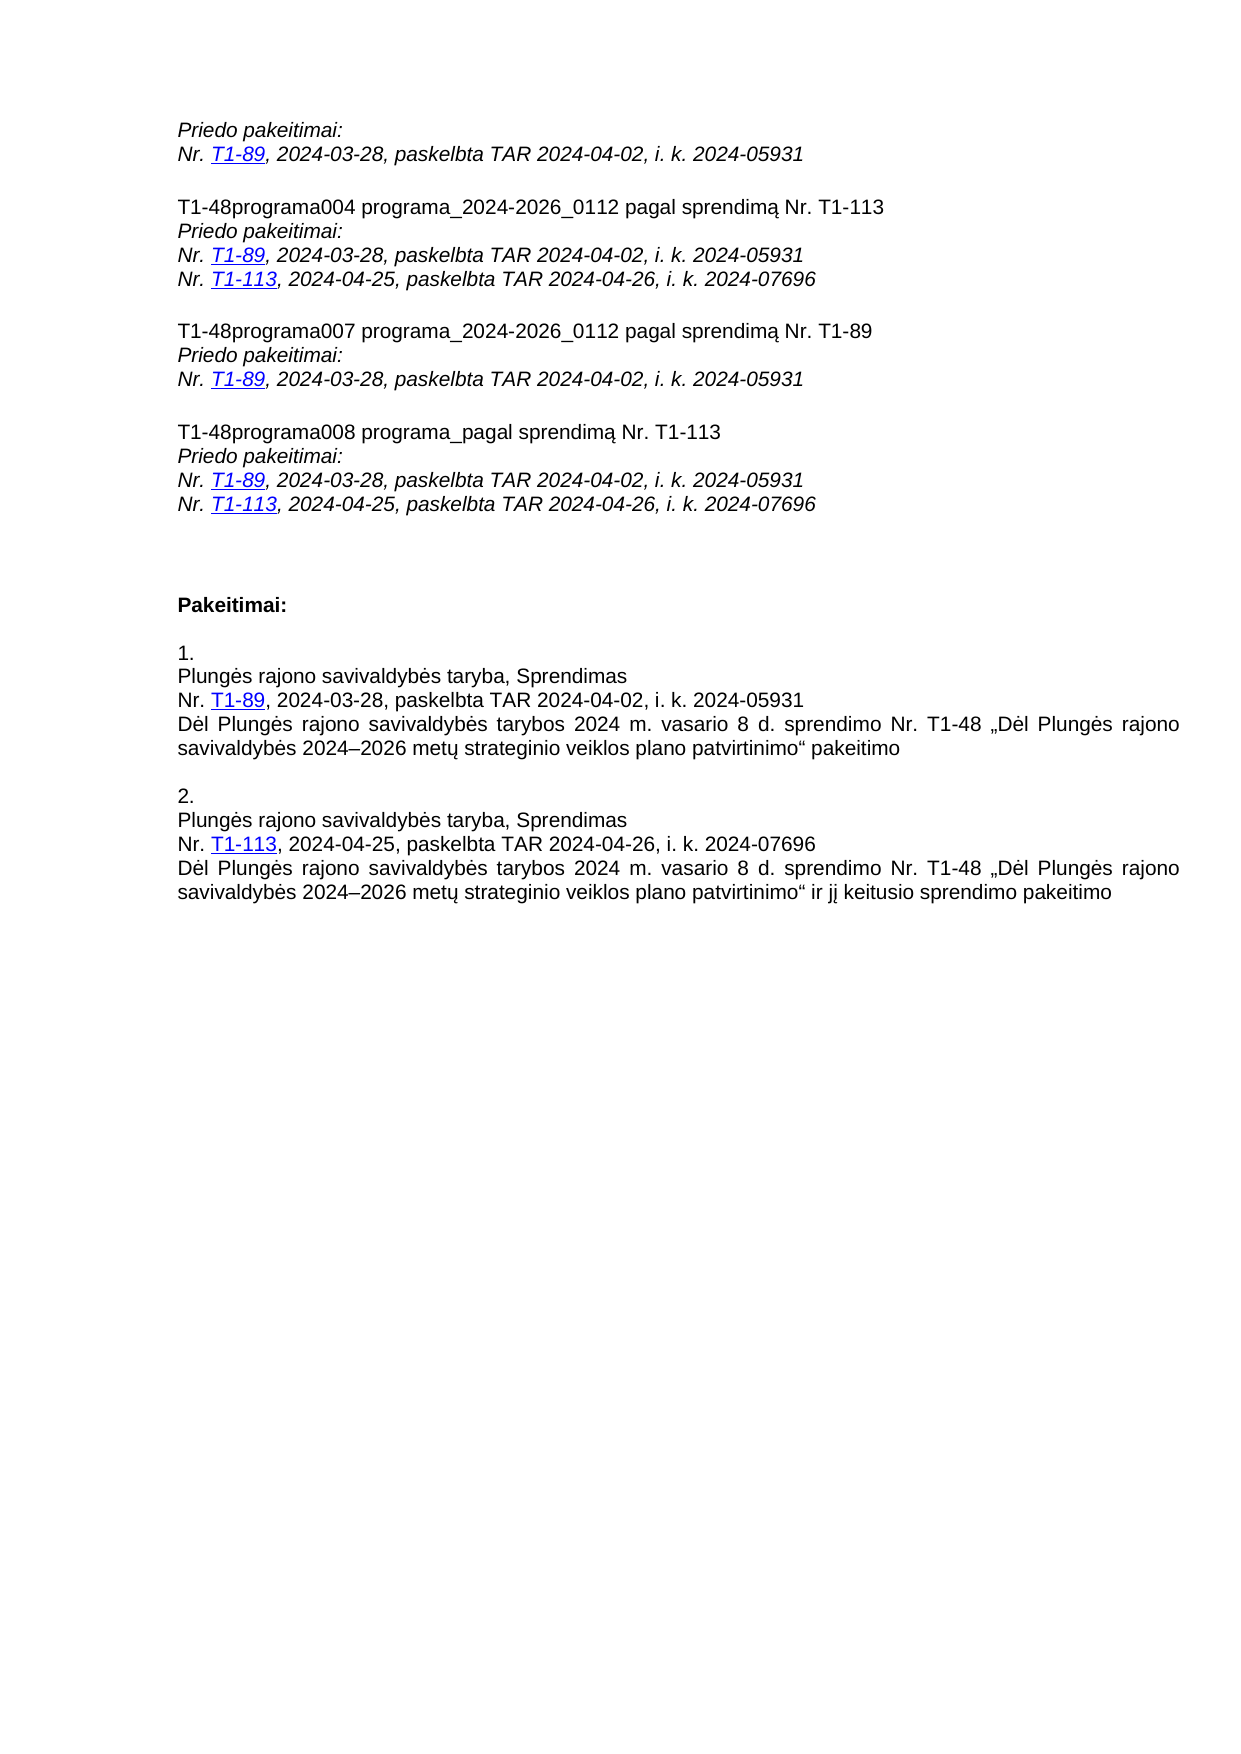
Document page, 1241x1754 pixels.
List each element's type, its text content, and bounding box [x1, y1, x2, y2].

text Priedo pakeitimai: [177, 219, 1181, 243]
text Priedo pakeitimai: [177, 118, 1181, 142]
text 1. [177, 640, 1181, 664]
text Nr. T1-89, 2024-03-28, paskelbta TAR 2024-04-02, i. k. 2024-05931 [177, 468, 1181, 492]
text Nr. T1-89, 2024-03-28, paskelbta TAR 2024-04-02, i. k. 2024-05931 [177, 243, 1181, 267]
text Dėl Plungės rajono savivaldybės tarybos 2024 m. vasario 8 d. sprendimo Nr. T1-48 „Dėl Plungės rajono savivaldybės 2024–2026 metų strateginio veiklos plano patvirtinimo“ ir jį keitusio sprendimo pakeitimo [177, 856, 1181, 904]
text Priedo pakeitimai: [177, 444, 1181, 468]
text 2. [177, 784, 1181, 808]
text Nr. T1-89, 2024-03-28, paskelbta TAR 2024-04-02, i. k. 2024-05931 [177, 688, 1181, 712]
text Nr. T1-113, 2024-04-25, paskelbta TAR 2024-04-26, i. k. 2024-07696 [177, 267, 1181, 291]
text Priedo pakeitimai: [177, 343, 1181, 367]
text T1-48programa008 programa_pagal sprendimą Nr. T1-113 [177, 420, 1181, 444]
text Nr. T1-89, 2024-03-28, paskelbta TAR 2024-04-02, i. k. 2024-05931 [177, 367, 1181, 391]
text Plungės rajono savivaldybės taryba, Sprendimas [177, 808, 1181, 832]
text T1-48programa004 programa_2024-2026_0112 pagal sprendimą Nr. T1-113 [177, 195, 1181, 219]
text Nr. T1-113, 2024-04-25, paskelbta TAR 2024-04-26, i. k. 2024-07696 [177, 492, 1181, 516]
text Nr. T1-113, 2024-04-25, paskelbta TAR 2024-04-26, i. k. 2024-07696 [177, 832, 1181, 856]
text T1-48programa007 programa_2024-2026_0112 pagal sprendimą Nr. T1-89 [177, 319, 1181, 343]
text Nr. T1-89, 2024-03-28, paskelbta TAR 2024-04-02, i. k. 2024-05931 [177, 142, 1181, 166]
text Dėl Plungės rajono savivaldybės tarybos 2024 m. vasario 8 d. sprendimo Nr. T1-48 „Dėl Plungės rajono savivaldybės 2024–2026 metų strateginio veiklos plano patvirtinimo“ pakeitimo [177, 712, 1181, 760]
text Plungės rajono savivaldybės taryba, Sprendimas [177, 664, 1181, 688]
text Pakeitimai: [177, 592, 1181, 616]
